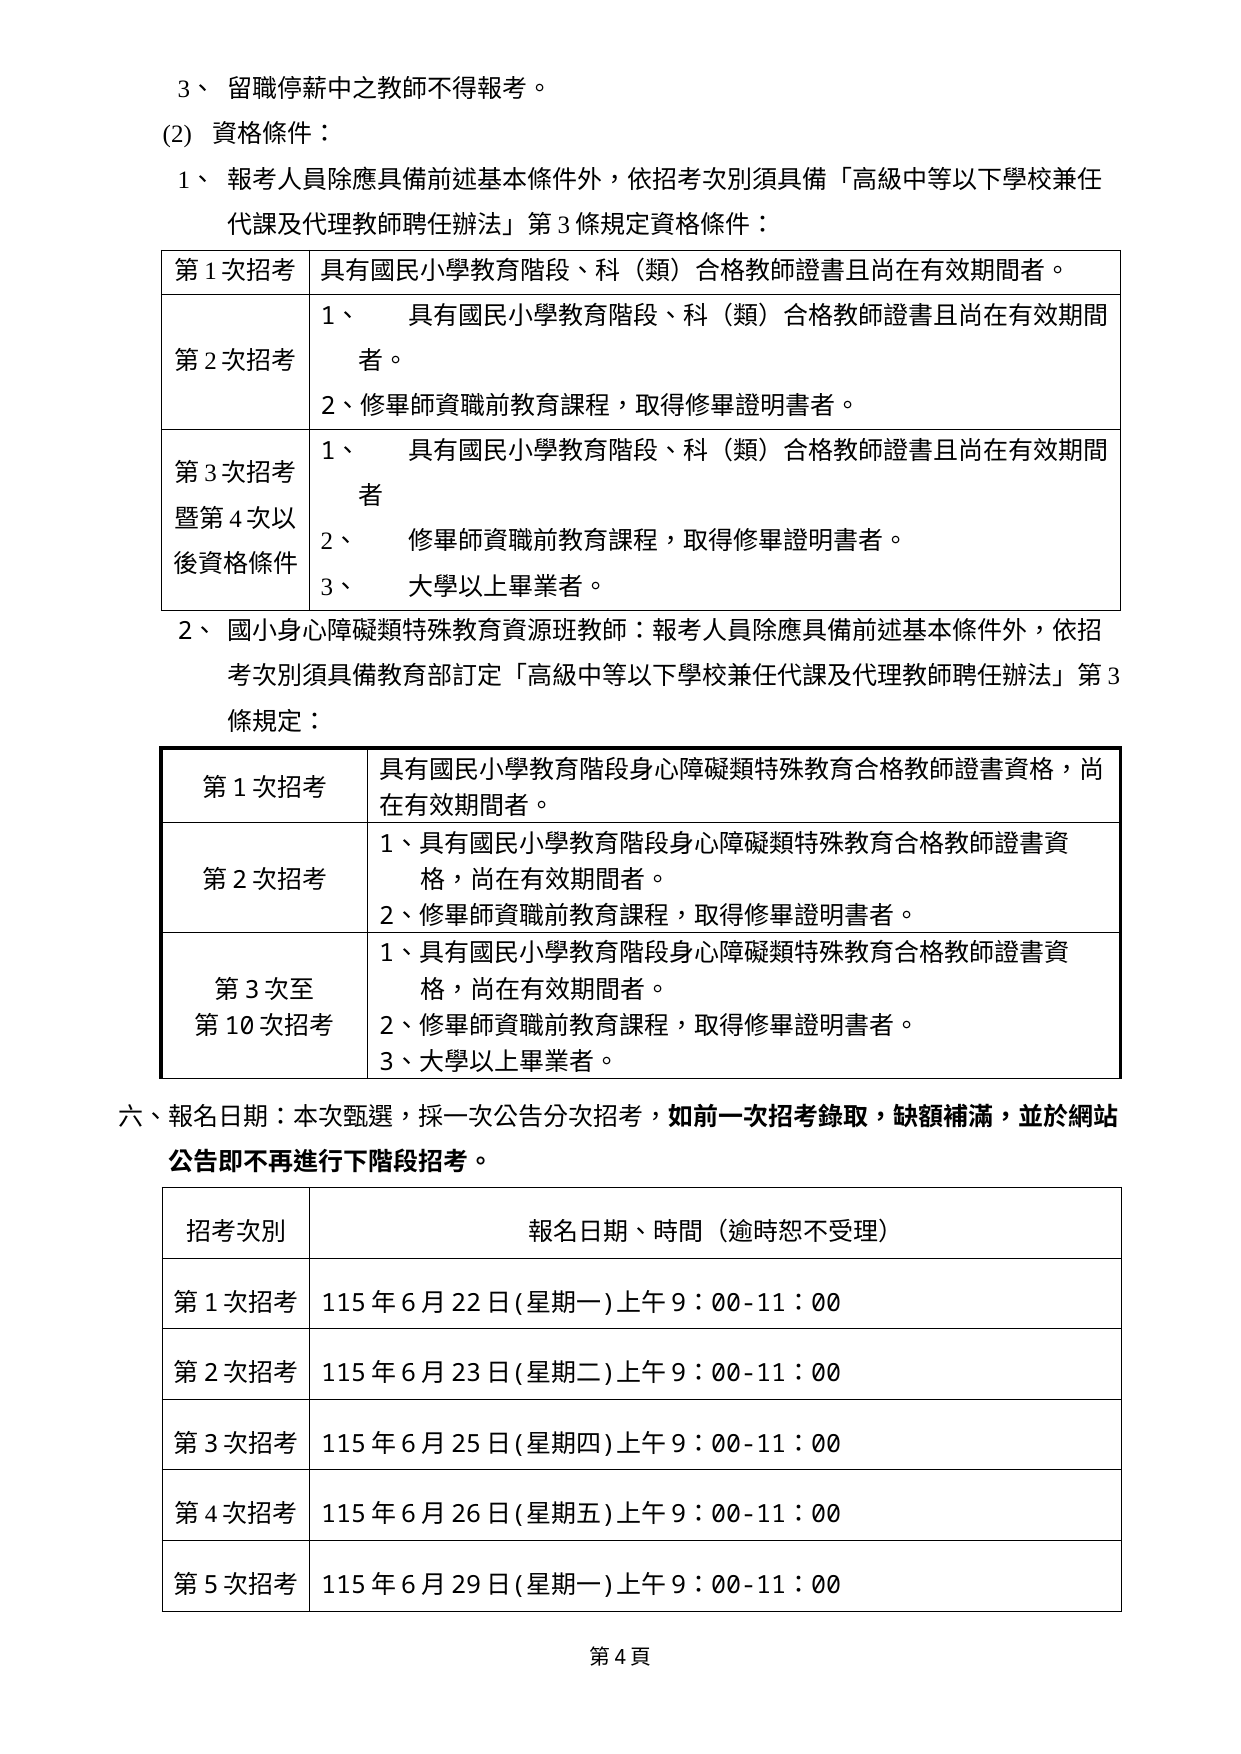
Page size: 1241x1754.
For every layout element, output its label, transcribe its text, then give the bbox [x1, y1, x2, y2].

table_cell 第3次招考暨第4次以後資格條件 [162, 430, 309, 609]
table_header 具有國民小學教育階段、科（類）合格教師證書且尚在有效期間者。 [310, 251, 1120, 294]
table_cell 具有國民小學教育階段、科（類）合格教師證書且尚在有效期間者。 2、修畢師資職前教育課程，取得修畢證明書者。 [310, 295, 1120, 429]
table_header 報名日期、時間（逾時恕不受理） [310, 1188, 1121, 1257]
table_cell 1、具有國民小學教育階段身心障礙類特殊教育合格教師證書資格，尚在有效期間者。 2、修畢師資職前教育課程，取得修畢證明書者。 3、大學以上畢業者。 [368, 933, 1119, 1078]
table_cell 第3次至 第10次招考 [163, 933, 367, 1078]
table_cell 第2次招考 [163, 1329, 309, 1399]
table_cell 第5次招考 [163, 1541, 309, 1611]
table_cell 115年6月25日(星期四)上午9：00-11：00 [310, 1400, 1121, 1469]
list 資格條件： [162, 114, 1122, 150]
table_cell 115年6月22日(星期一)上午9：00-11：00 [310, 1259, 1121, 1328]
text 六、報名日期：本次甄選，採一次公告分次招考，如前一次招考錄取，缺額補滿，並於網站 公告即不再進行下階段招考。 [118, 1096, 1122, 1178]
list 國小身心障礙類特殊教育資源班教師：報考人員除應具備前述基本條件外，依招考次別須具備教育部訂定「高級中等以下學校兼任代課及代理教師聘任辦法」第3條規定： [177, 611, 1122, 737]
table_header 第1次招考 [163, 750, 367, 822]
table_header 具有國民小學教育階段身心障礙類特殊教育合格教師證書資格，尚在有效期間者。 [368, 750, 1119, 822]
table_header 招考次別 [163, 1188, 309, 1257]
table_cell 115年6月29日(星期一)上午9：00-11：00 [310, 1541, 1121, 1611]
table_cell 115年6月23日(星期二)上午9：00-11：00 [310, 1329, 1121, 1399]
table_cell 第2次招考 [162, 295, 309, 429]
list 留職停薪中之教師不得報考。 [177, 68, 1122, 105]
table_cell 第3次招考 [163, 1400, 309, 1469]
table_cell 第4次招考 [163, 1470, 309, 1540]
table_cell 具有國民小學教育階段、科（類）合格教師證書且尚在有效期間者 修畢師資職前教育課程，取得修畢證明書者。 大學以上畢業者。 [310, 430, 1120, 609]
table_cell 1、具有國民小學教育階段身心障礙類特殊教育合格教師證書資格，尚在有效期間者。 2、修畢師資職前教育課程，取得修畢證明書者。 [368, 823, 1119, 932]
table_cell 第2次招考 [163, 823, 367, 932]
table_header 第1次招考 [162, 251, 309, 294]
table_cell 第1次招考 [163, 1259, 309, 1328]
table_cell 115年6月26日(星期五)上午9：00-11：00 [310, 1470, 1121, 1540]
list 報考人員除應具備前述基本條件外，依招考次別須具備「高級中等以下學校兼任代課及代理教師聘任辦法」第3條規定資格條件： [177, 159, 1122, 241]
